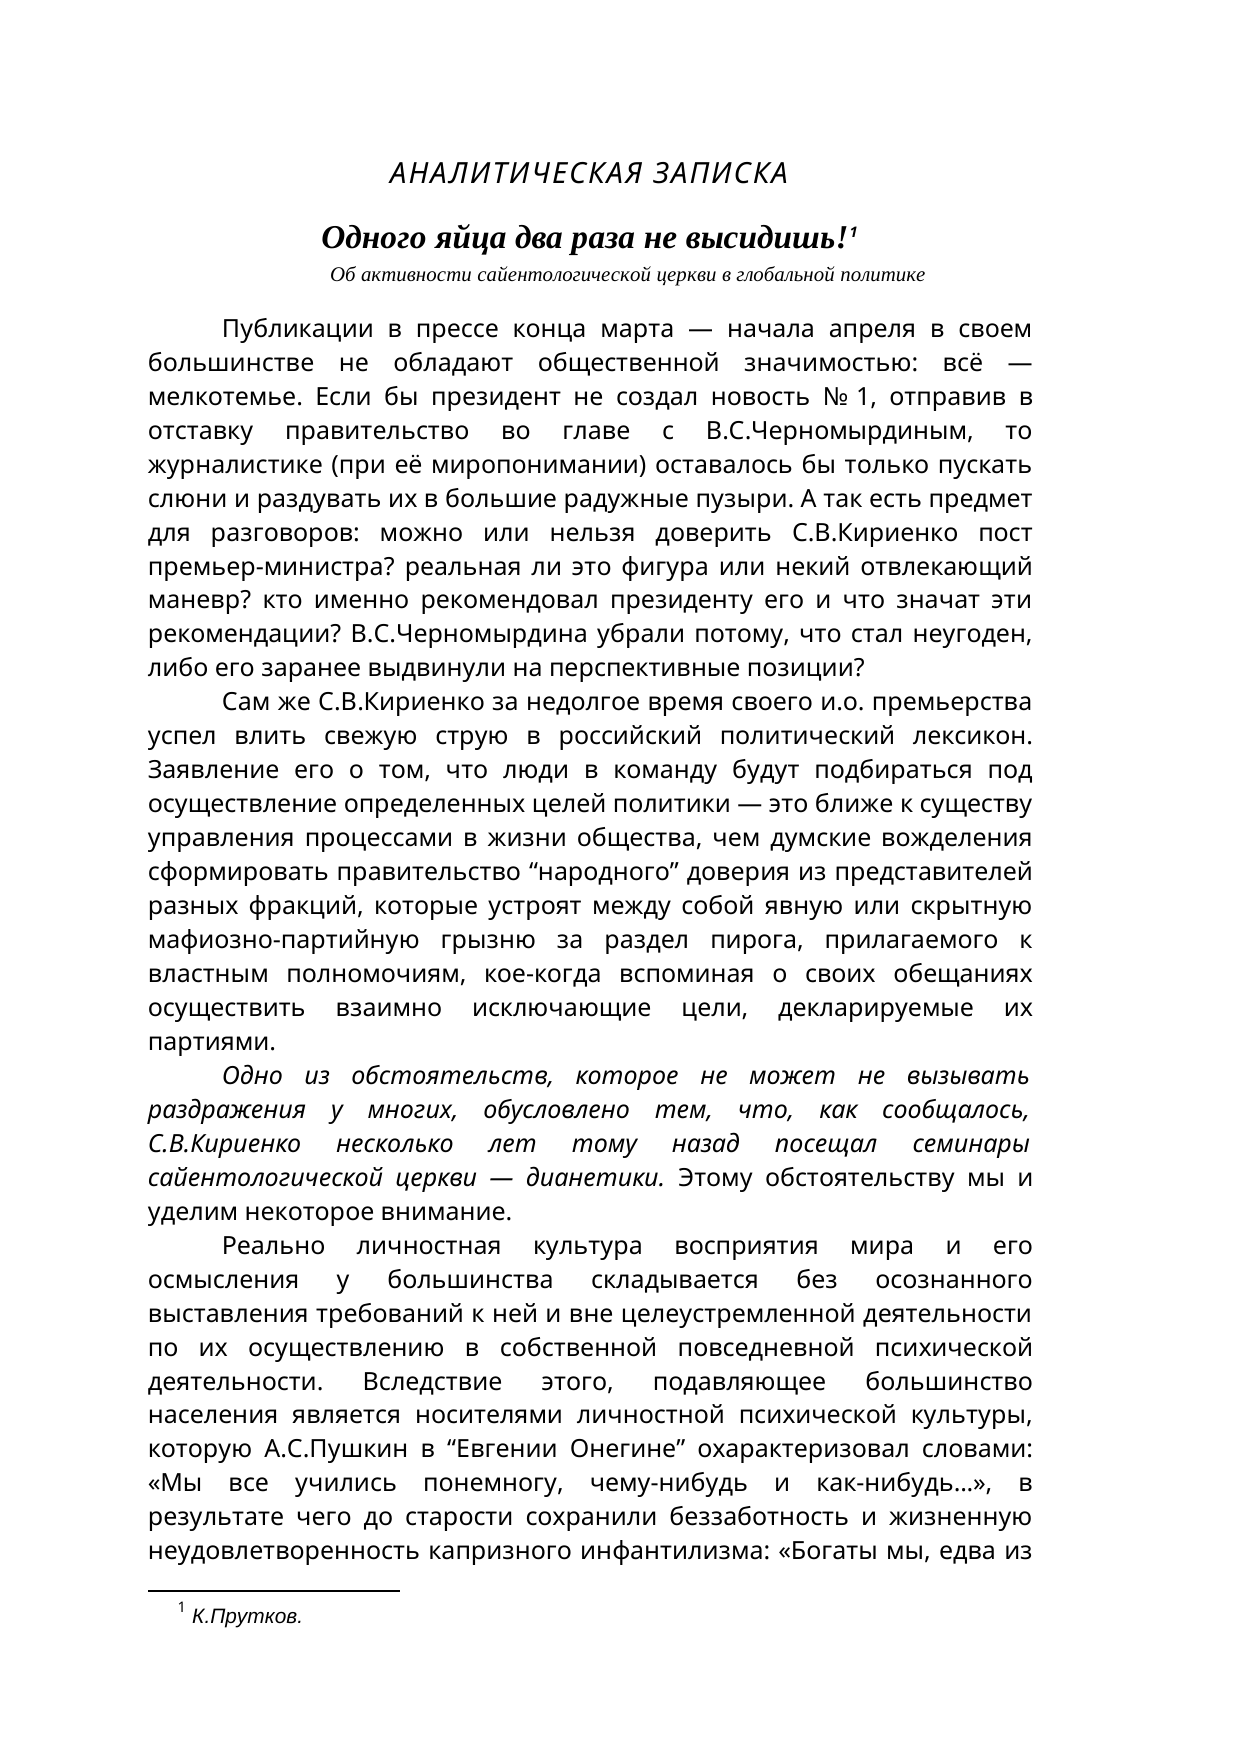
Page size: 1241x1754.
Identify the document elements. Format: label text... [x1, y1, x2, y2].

subtitle Одного яйца два раза не высидишь! [148, 217, 1033, 256]
text Сам же С.В.Кириенко за недолгое время своего и.о. премьерства успел влить свежую струю в российский политический лексикон. Заявление его о том, что люди в команду будут подбираться под осуществление определенных целей политики — это ближе к существу управления процессами в жизни общества, чем думские вожделения сформировать правительство “народного” доверия из представителей разных фракций, которые устроят между собой явную или скрытную мафиозно-партийную грызню за раздел пирога, прилагаемого к властным полномочиям, кое-когда вспоминая о своих обещаниях осуществить взаимно исключающие цели, декларируемые их партиями. [148, 684, 1033, 1058]
text К.Прутков. [148, 1597, 1152, 1631]
text Одно из обстоятельств, которое не может не вызывать раздражения у многих, обусловлено тем, что, как сообщалось, С.В.Кириенко несколько лет тому назад посещал семинары сайентологической церкви — дианетики. Этому обстоятельству мы и уделим некоторое внимание. [148, 1058, 1033, 1228]
text Об активности сайентологической церкви в глобальной политике [224, 262, 1033, 286]
text аналитическая записка [148, 152, 1033, 192]
text Реально личностная культура восприятия мира и его осмысления у большинства складывается без осознанного выставления требований к ней и вне целеустремленной деятельности по их осуществлению в собственной повседневной психической деятельности. Вследствие этого, подавляющее большинство населения является носителями личностной психической культуры, которую А.С.Пушкин в “Евгении Онегине” охарактеризовал словами: «Мы все учились понемногу, чему-нибудь и как-нибудь...», в результате чего до старости сохранили беззаботность и жизненную неудовлетворенность капризного инфантилизма: «Богаты мы, едва из [148, 1228, 1033, 1567]
text Публикации в прессе конца марта — начала апреля в своем большинстве не обладают общественной значимостью: всё — мелкотемье. Если бы президент не создал новость № 1, отправив в отставку правительство во главе с В.С.Черномырдиным, то журналистике (при её миропонимании) оставалось бы только пускать слюни и раздувать их в большие радужные пузыри. А так есть предмет для разговоров: можно или нельзя доверить С.В.Кириенко пост премьер-министра? реальная ли это фигура или некий отвлекающий маневр? кто именно рекомендовал президенту его и что значат эти рекомендации? В.С.Черномырдина убрали потому, что стал неугоден, либо его заранее выдвинули на перспективные позиции? [148, 311, 1033, 684]
